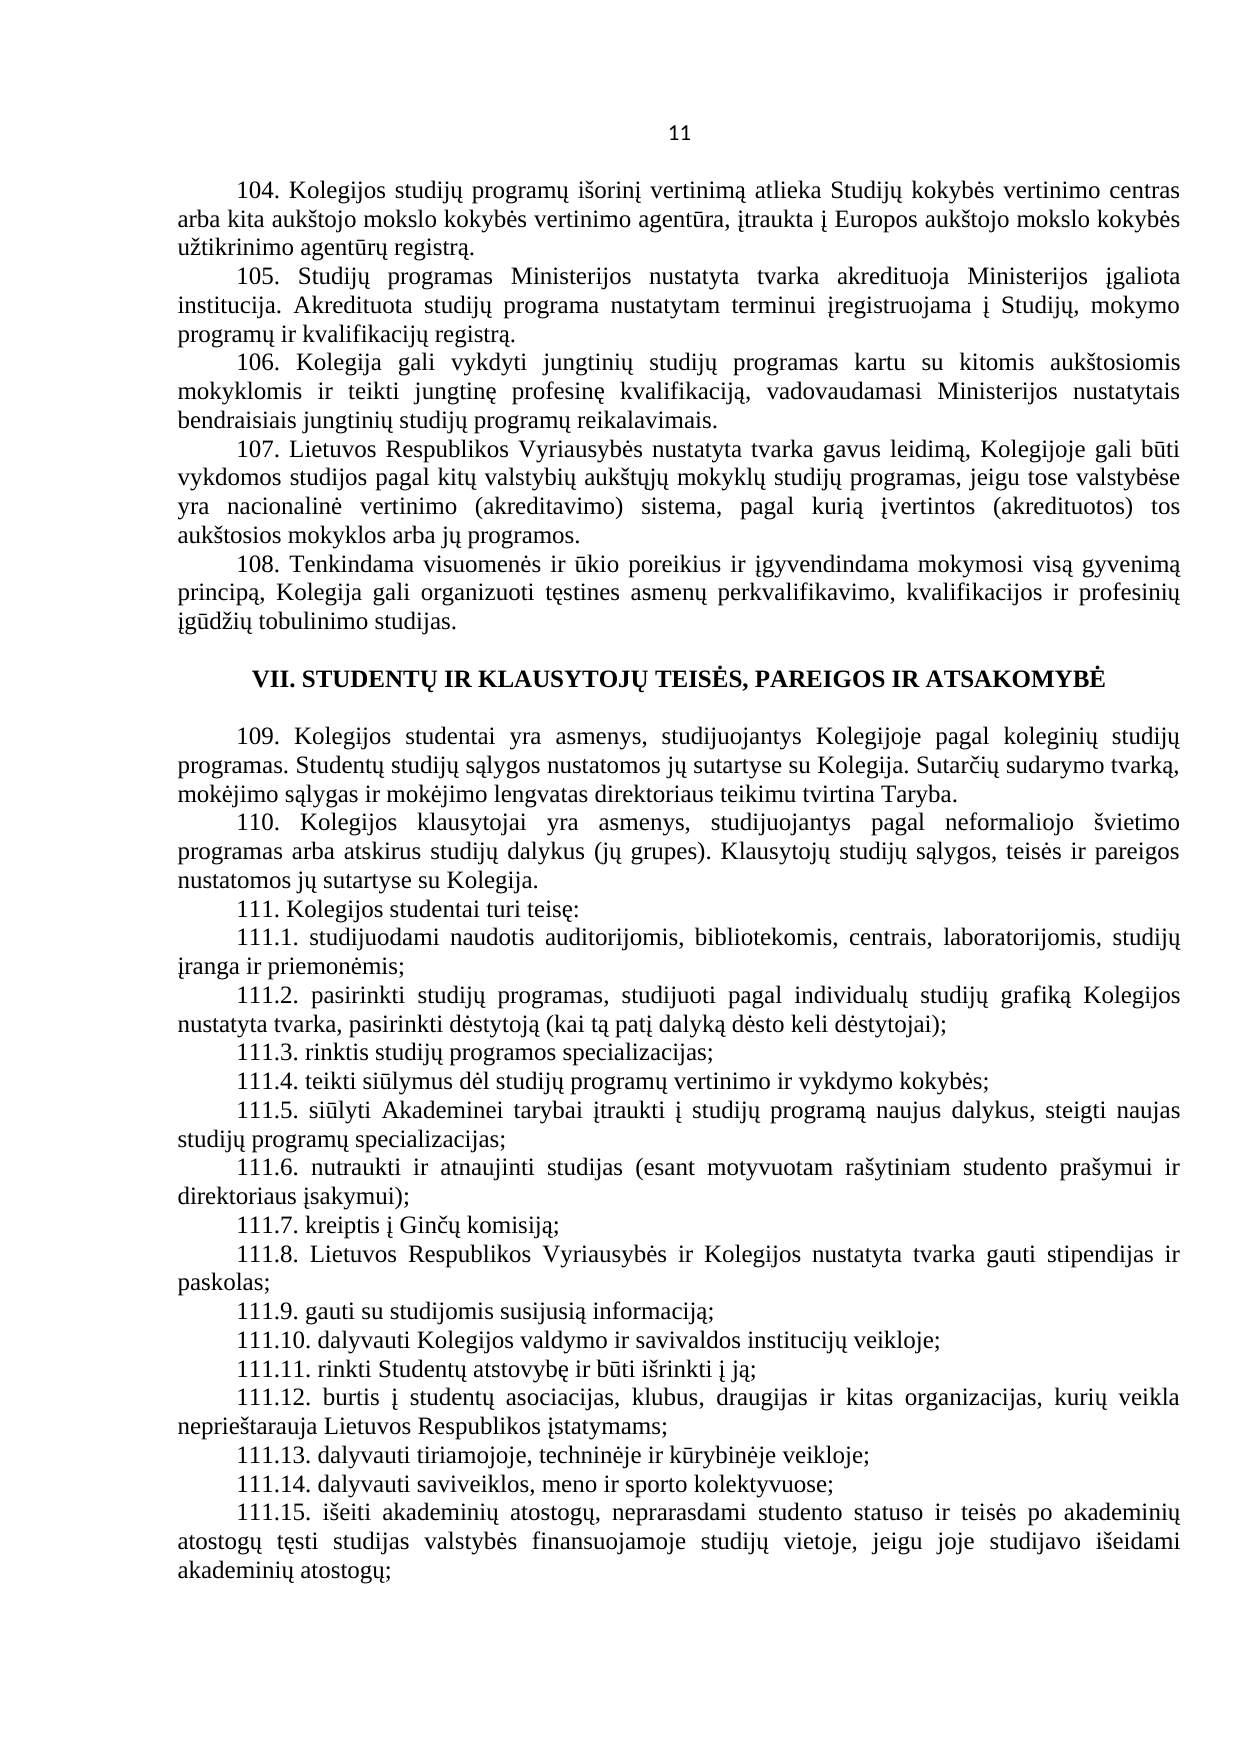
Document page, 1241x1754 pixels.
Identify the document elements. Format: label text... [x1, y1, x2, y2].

text 111.10. dalyvauti Kolegijos valdymo ir savivaldos institucijų veikloje; [177, 1325, 1181, 1354]
text 108. Tenkindama visuomenės ir ūkio poreikius ir įgyvendindama mokymosi visą gyvenimą principą, Kolegija gali organizuoti tęstines asmenų perkvalifikavimo, kvalifikacijos ir profesinių įgūdžių tobulinimo studijas. [177, 549, 1181, 635]
text 111.2. pasirinkti studijų programas, studijuoti pagal individualų studijų grafiką Kolegijos nustatyta tvarka, pasirinkti dėstytoją (kai tą patį dalyką dėsto keli dėstytojai); [177, 980, 1181, 1037]
text 104. Kolegijos studijų programų išorinį vertinimą atlieka Studijų kokybės vertinimo centras arba kita aukštojo mokslo kokybės vertinimo agentūra, įtraukta į Europos aukštojo mokslo kokybės užtikrinimo agentūrų registrą. [177, 175, 1181, 261]
text 111.1. studijuodami naudotis auditorijomis, bibliotekomis, centrais, laboratorijomis, studijų įranga ir priemonėmis; [177, 922, 1181, 980]
text 111.7. kreiptis į Ginčų komisiją; [177, 1210, 1181, 1239]
text 105. Studijų programas Ministerijos nustatyta tvarka akredituoja Ministerijos įgaliota institucija. Akredituota studijų programa nustatytam terminui įregistruojama į Studijų, mokymo programų ir kvalifikacijų registrą. [177, 261, 1181, 347]
text 111.15. išeiti akademinių atostogų, neprarasdami studento statuso ir teisės po akademinių atostogų tęsti studijas valstybės finansuojamoje studijų vietoje, jeigu joje studijavo išeidami akademinių atostogų; [177, 1497, 1181, 1584]
text 111.6. nutraukti ir atnaujinti studijas (esant motyvuotam rašytiniam studento prašymui ir direktoriaus įsakymui); [177, 1152, 1181, 1210]
text 111.4. teikti siūlymus dėl studijų programų vertinimo ir vykdymo kokybės; [177, 1066, 1181, 1095]
text 106. Kolegija gali vykdyti jungtinių studijų programas kartu su kitomis aukštosiomis mokyklomis ir teikti jungtinę profesinę kvalifikaciją, vadovaudamasi Ministerijos nustatytais bendraisiais jungtinių studijų programų reikalavimais. [177, 347, 1181, 434]
text 111.3. rinktis studijų programos specializacijas; [177, 1037, 1181, 1066]
text 111.11. rinkti Studentų atstovybę ir būti išrinkti į ją; [177, 1354, 1181, 1382]
text 110. Kolegijos klausytojai yra asmenys, studijuojantys pagal neformaliojo švietimo programas arba atskirus studijų dalykus (jų grupes). Klausytojų studijų sąlygos, teisės ir pareigos nustatomos jų sutartyse su Kolegija. [177, 807, 1181, 894]
text 111.8. Lietuvos Respublikos Vyriausybės ir Kolegijos nustatyta tvarka gauti stipendijas ir paskolas; [177, 1239, 1181, 1296]
text 111.9. gauti su studijomis susijusią informaciją; [177, 1296, 1181, 1325]
text 109. Kolegijos studentai yra asmenys, studijuojantys Kolegijoje pagal koleginių studijų programas. Studentų studijų sąlygos nustatomos jų sutartyse su Kolegija. Sutarčių sudarymo tvarką, mokėjimo sąlygas ir mokėjimo lengvatas direktoriaus teikimu tvirtina Taryba. [177, 721, 1181, 807]
text VII. STUDENTŲ IR KLAUSYTOJŲ TEISĖS, PAREIGOS IR ATSAKOMYBĖ [177, 664, 1181, 692]
text 111.5. siūlyti Akademinei tarybai įtraukti į studijų programą naujus dalykus, steigti naujas studijų programų specializacijas; [177, 1095, 1181, 1152]
text 111. Kolegijos studentai turi teisę: [177, 894, 1181, 922]
text 111.12. burtis į studentų asociacijas, klubus, draugijas ir kitas organizacijas, kurių veikla neprieštarauja Lietuvos Respublikos įstatymams; [177, 1382, 1181, 1440]
text 111.13. dalyvauti tiriamojoje, techninėje ir kūrybinėje veikloje; [177, 1440, 1181, 1469]
text 111.14. dalyvauti saviveiklos, meno ir sporto kolektyvuose; [177, 1469, 1181, 1497]
text 107. Lietuvos Respublikos Vyriausybės nustatyta tvarka gavus leidimą, Kolegijoje gali būti vykdomos studijos pagal kitų valstybių aukštųjų mokyklų studijų programas, jeigu tose valstybėse yra nacionalinė vertinimo (akreditavimo) sistema, pagal kurią įvertintos (akredituotos) tos aukštosios mokyklos arba jų programos. [177, 434, 1181, 549]
